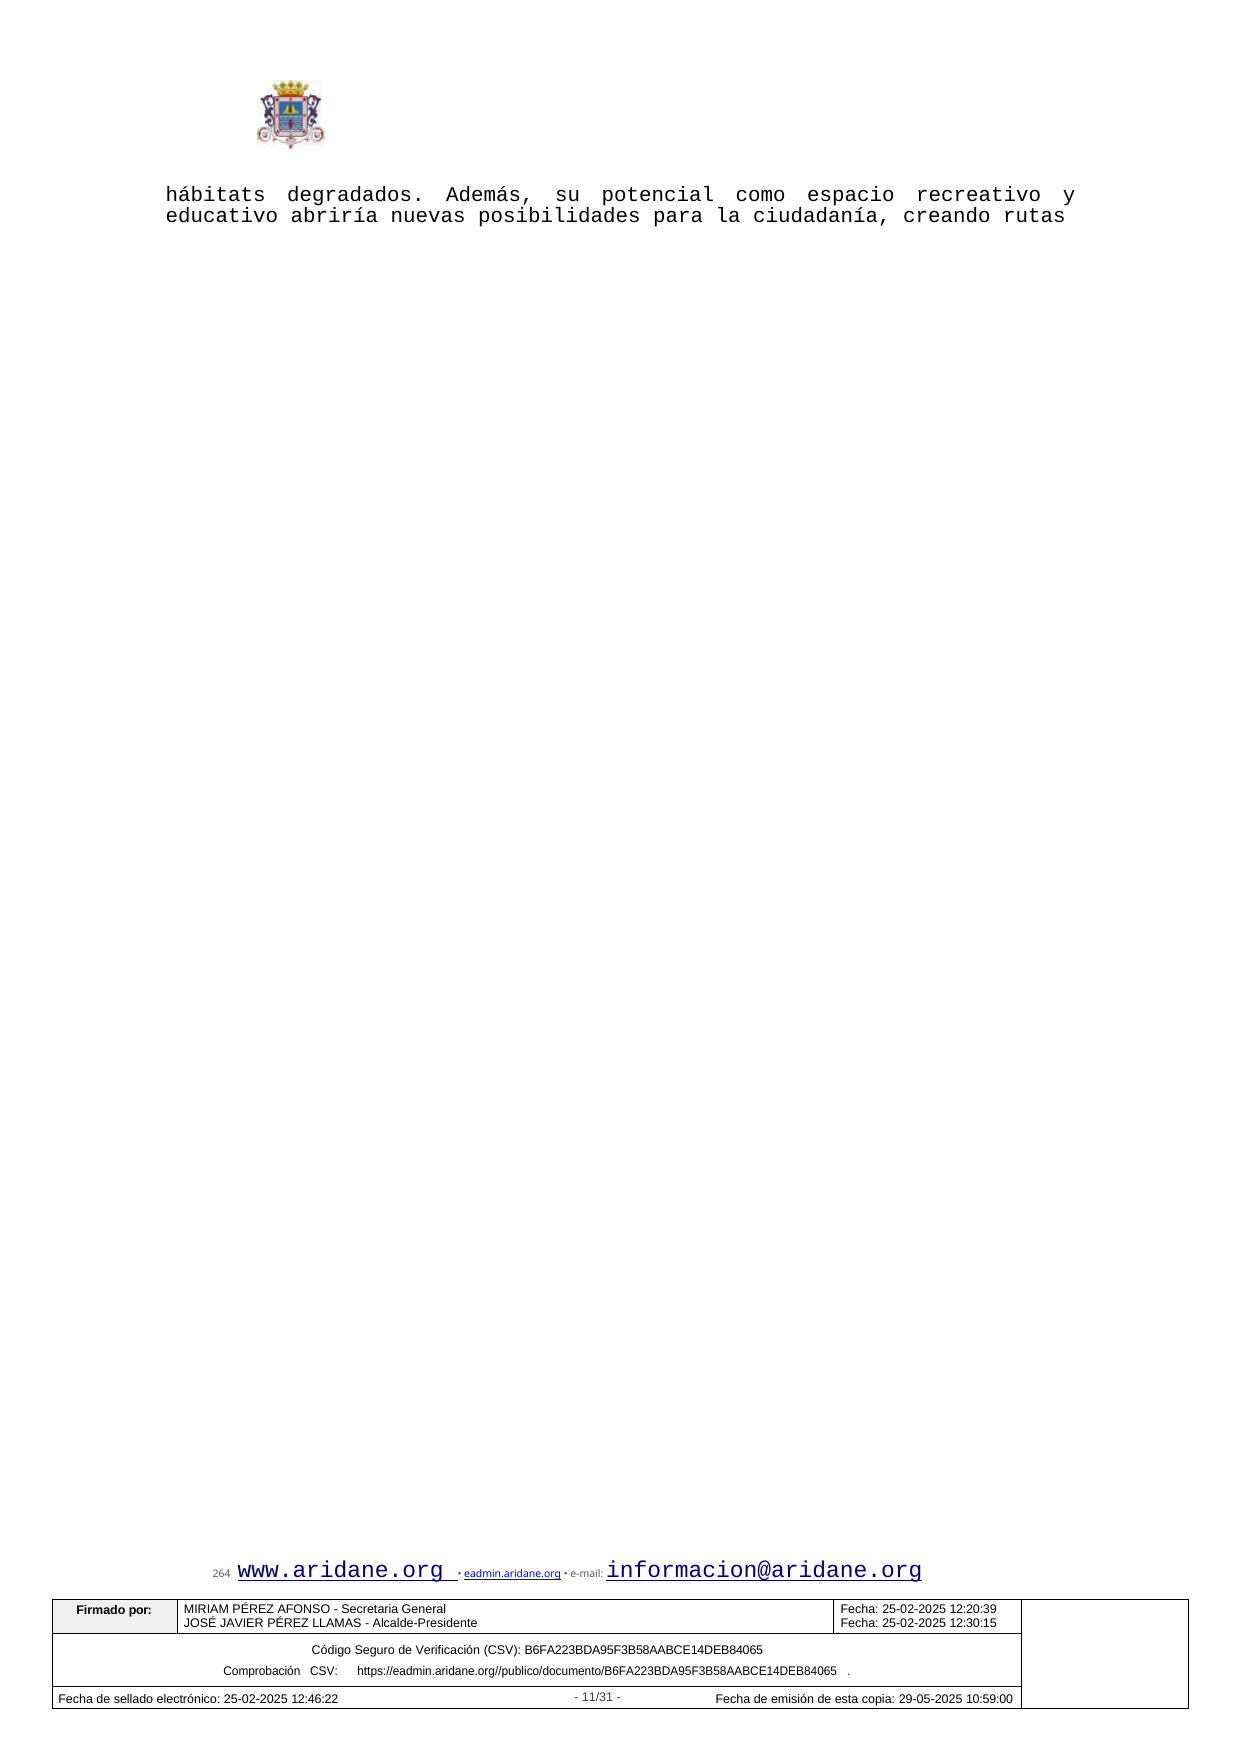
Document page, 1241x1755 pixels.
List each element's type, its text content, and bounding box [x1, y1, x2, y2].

text hábitats degradados. Además, su potencial como espacio recreativo y educativo abriría nuevas posibilidades para la ciudadanía, creando rutas [165, 184, 1075, 228]
